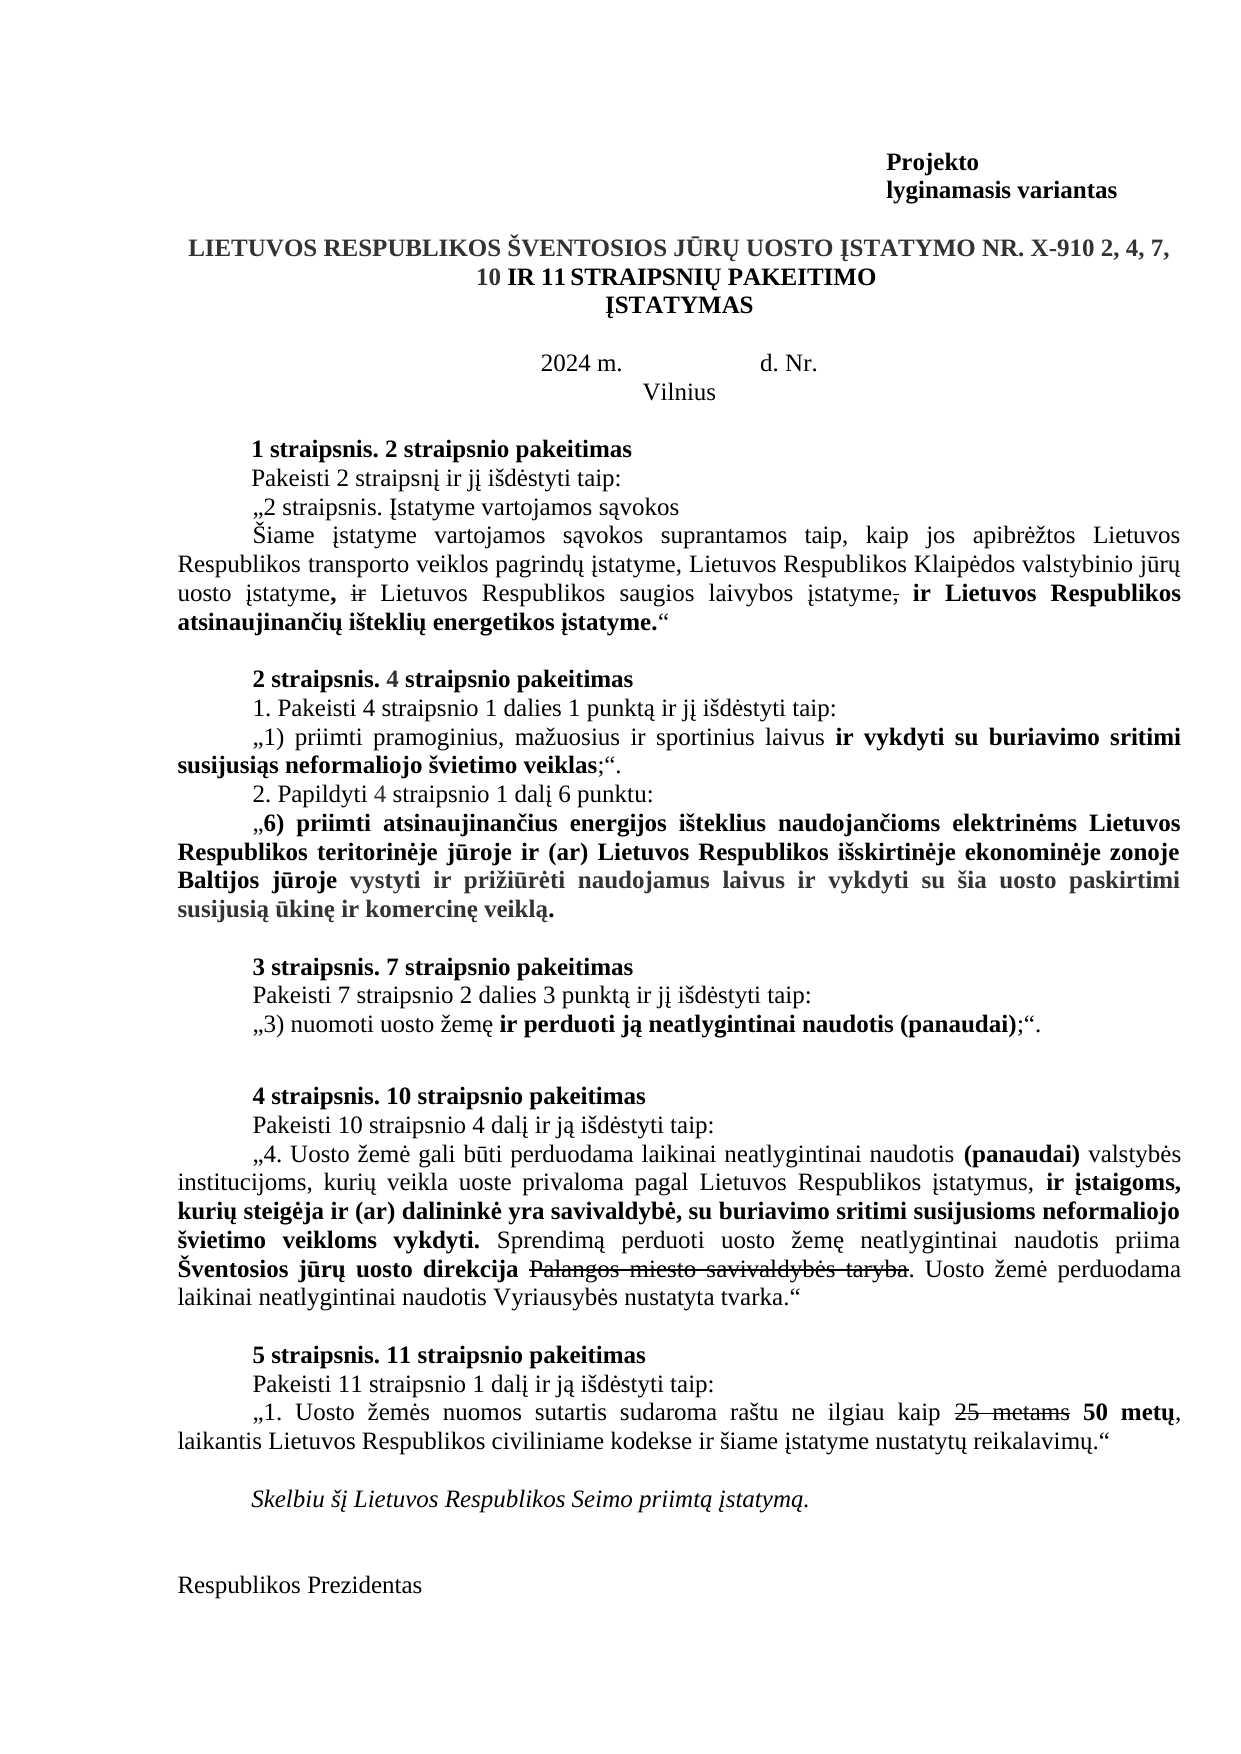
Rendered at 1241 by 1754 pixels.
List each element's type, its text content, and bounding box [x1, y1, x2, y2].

text Šiame įstatyme vartojamos sąvokos suprantamos taip, kaip jos apibrėžtos Lietuvos Respublikos transporto veiklos pagrindų įstatyme, Lietuvos Respublikos Klaipėdos valstybinio jūrų uosto įstatyme, ir Lietuvos Respublikos saugios laivybos įstatyme, ir Lietuvos Respublikos atsinaujinančių išteklių energetikos įstatyme.“ [177, 521, 1181, 636]
text 2 straipsnis. 4 straipsnio pakeitimas [177, 664, 1181, 693]
text LIETUVOS RESPUBLIKOS ŠVENTOSIOS JŪRŲ UOSTO ĮSTATYMO NR. X-910 2, 4, 7, 10 IR 11 STRAIPsniŲ pakeitimo [177, 233, 1181, 291]
text „4. Uosto žemė gali būti perduodama laikinai neatlygintinai naudotis (panaudai) valstybės institucijoms, kurių veikla uoste privaloma pagal Lietuvos Respublikos įstatymus, ir įstaigoms, kurių steigėja ir (ar) dalininkė yra savivaldybė, su buriavimo sritimi susijusioms neformaliojo švietimo veikloms vykdyti. Sprendimą perduoti uosto žemę neatlygintinai naudotis priima Šventosios jūrų uosto direkcija Palangos miesto savivaldybės taryba. Uosto žemė perduodama laikinai neatlygintinai naudotis Vyriausybės nustatyta tvarka.“ [177, 1139, 1181, 1311]
text Skelbiu šį Lietuvos Respublikos Seimo priimtą įstatymą. [177, 1484, 1181, 1512]
text „2 straipsnis. Įstatyme vartojamos sąvokos [177, 492, 1181, 521]
text „6) priimti atsinaujinančius energijos išteklius naudojančioms elektrinėms Lietuvos Respublikos teritorinėje jūroje ir (ar) Lietuvos Respublikos išskirtinėje ekonominėje zonoje Baltijos jūroje vystyti ir prižiūrėti naudojamus laivus ir vykdyti su šia uosto paskirtimi susijusią ūkinę ir komercinę veiklą. [177, 808, 1181, 923]
text „1. Uosto žemės nuomos sutartis sudaroma raštu ne ilgiau kaip 25 metams 50 metų, laikantis Lietuvos Respublikos civiliniame kodekse ir šiame įstatyme nustatytų reikalavimų.“ [177, 1397, 1181, 1455]
text 1 straipsnis. 2 straipsnio pakeitimas [221, 434, 1181, 463]
text „1) priimti pramoginius, mažuosius ir sportinius laivus ir vykdyti su buriavimo sritimi susijusiąs neformaliojo švietimo veiklas;“. [177, 722, 1181, 779]
text Pakeisti 2 straipsnį ir jį išdėstyti taip: [251, 463, 1181, 492]
text 2024 m. d. Nr. [177, 348, 1181, 377]
text „3) nuomoti uosto žemę ir perduoti ją neatlygintinai naudotis (panaudai);“. [177, 1009, 1181, 1038]
text 4 straipsnis. 10 straipsnio pakeitimas [177, 1081, 1181, 1110]
text Projekto [886, 147, 1181, 176]
text 1. Pakeisti 4 straipsnio 1 dalies 1 punktą ir jį išdėstyti taip: [177, 693, 1181, 722]
text Vilnius [177, 377, 1181, 406]
text įstatymas [177, 291, 1181, 319]
text Pakeisti 10 straipsnio 4 dalį ir ją išdėstyti taip: [177, 1110, 1181, 1139]
text 5 straipsnis. 11 straipsnio pakeitimas [177, 1340, 1181, 1369]
text Pakeisti 7 straipsnio 2 dalies 3 punktą ir jį išdėstyti taip: [177, 981, 1181, 1009]
text 2. Papildyti 4 straipsnio 1 dalį 6 punktu: [177, 779, 1181, 808]
text lyginamasis variantas [886, 176, 1181, 204]
text 3 straipsnis. 7 straipsnio pakeitimas [177, 952, 1181, 981]
text Respublikos Prezidentas [177, 1570, 1181, 1599]
text Pakeisti 11 straipsnio 1 dalį ir ją išdėstyti taip: [177, 1369, 1181, 1397]
